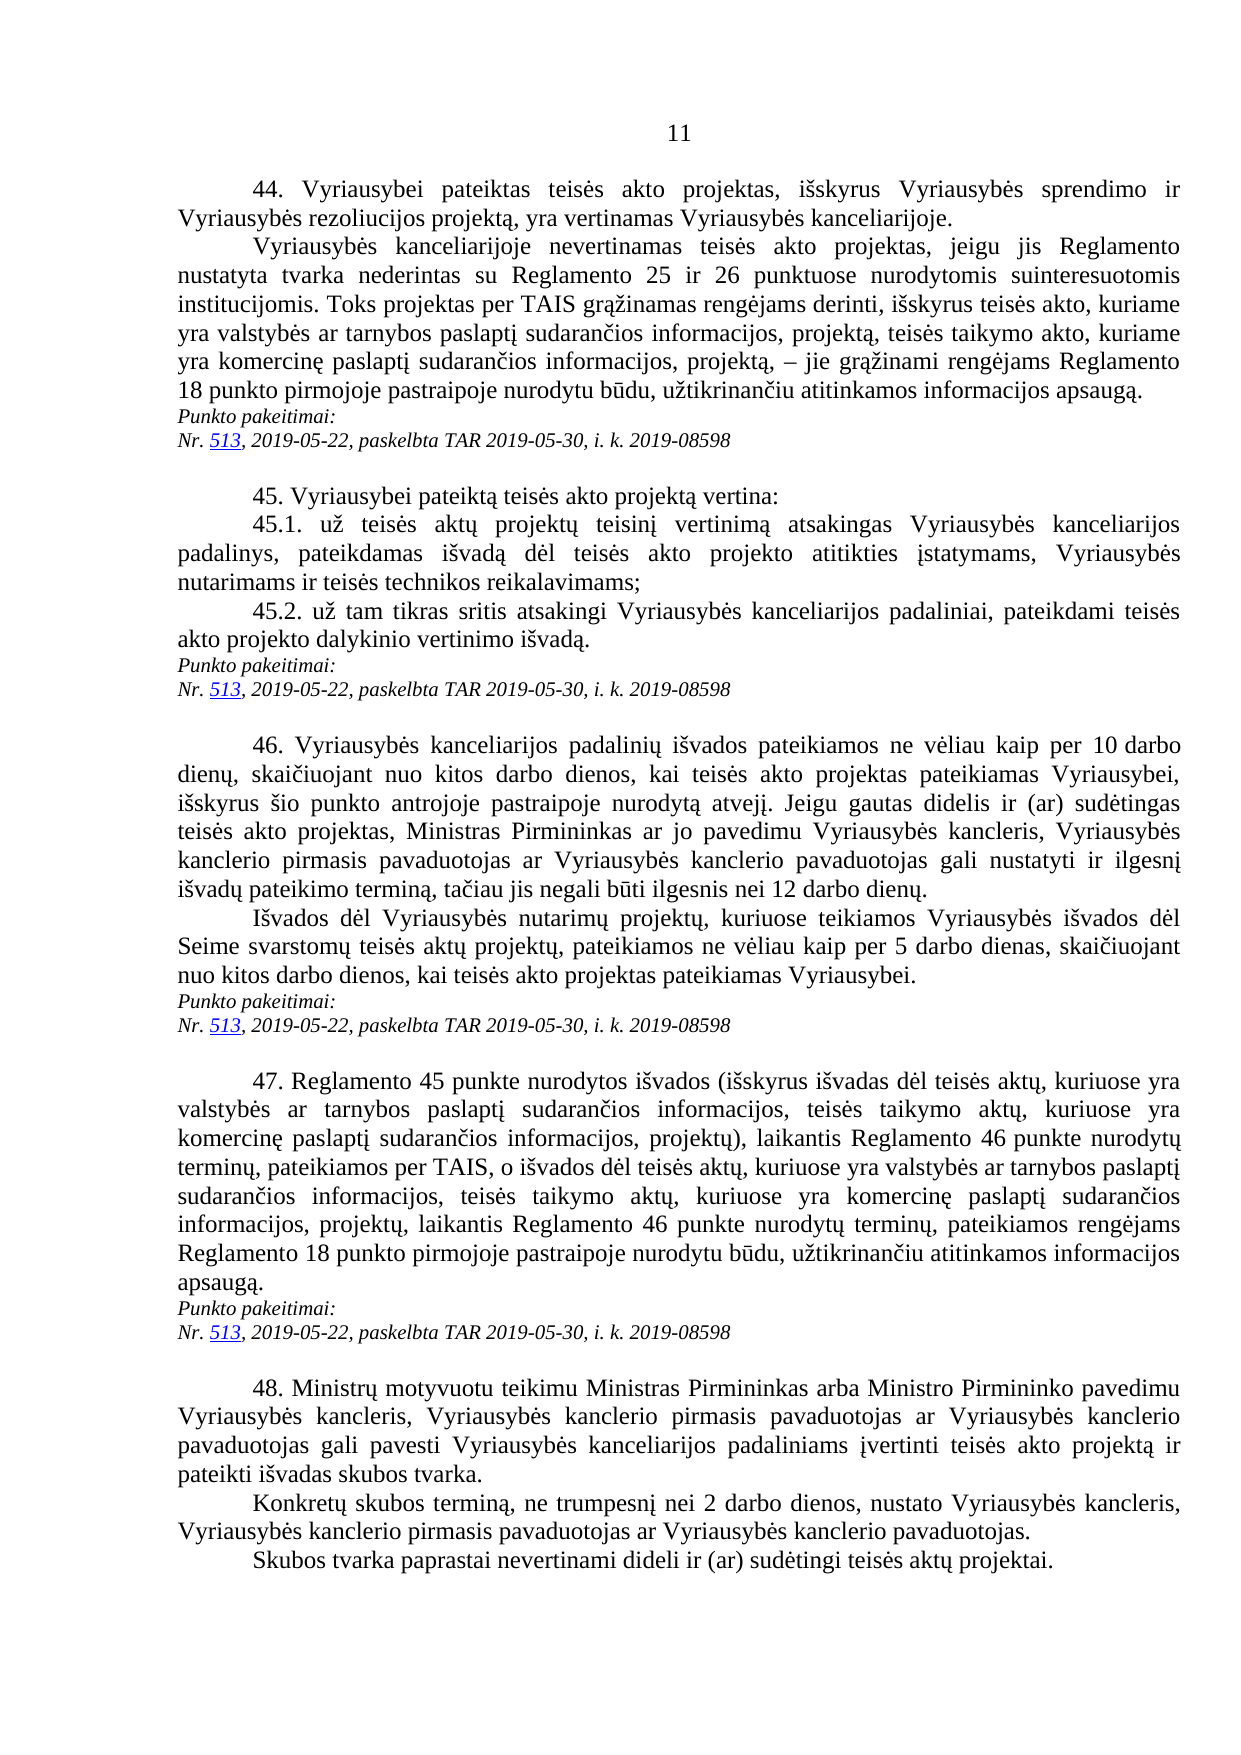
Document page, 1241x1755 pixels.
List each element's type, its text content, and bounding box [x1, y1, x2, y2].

text 44. Vyriausybei pateiktas teisės akto projektas, išskyrus Vyriausybės sprendimo ir Vyriausybės rezoliucijos projektą, yra vertinamas Vyriausybės kanceliarijoje. [177, 174, 1181, 231]
text 47. Reglamento 45 punkte nurodytos išvados (išskyrus išvadas dėl teisės aktų, kuriuose yra valstybės ar tarnybos paslaptį sudarančios informacijos, teisės taikymo aktų, kuriuose yra komercinę paslaptį sudarančios informacijos, projektų), laikantis Reglamento 46 punkte nurodytų terminų, pateikiamos per TAIS, o išvados dėl teisės aktų, kuriuose yra valstybės ar tarnybos paslaptį sudarančios informacijos, teisės taikymo aktų, kuriuose yra komercinę paslaptį sudarančios informacijos, projektų, laikantis Reglamento 46 punkte nurodytų terminų, pateikiamos rengėjams Reglamento 18 punkto pirmojoje pastraipoje nurodytu būdu, užtikrinančiu atitinkamos informacijos apsaugą. [177, 1066, 1181, 1296]
text 45.1. už teisės aktų projektų teisinį vertinimą atsakingas Vyriausybės kanceliarijos padalinys, pateikdamas išvadą dėl teisės akto projekto atitikties įstatymams, Vyriausybės nutarimams ir teisės technikos reikalavimams; [177, 509, 1181, 596]
text Nr. 513, 2019-05-22, paskelbta TAR 2019-05-30, i. k. 2019-08598 [177, 1013, 1181, 1037]
text Vyriausybės kanceliarijoje nevertinamas teisės akto projektas, jeigu jis Reglamento nustatyta tvarka nederintas su Reglamento 25 ir 26 punktuose nurodytomis suinteresuotomis institucijomis. Toks projektas per TAIS grąžinamas rengėjams derinti, išskyrus teisės akto, kuriame yra valstybės ar tarnybos paslaptį sudarančios informacijos, projektą, teisės taikymo akto, kuriame yra komercinę paslaptį sudarančios informacijos, projektą, – jie grąžinami rengėjams Reglamento 18 punkto pirmojoje pastraipoje nurodytu būdu, užtikrinančiu atitinkamos informacijos apsaugą. [177, 231, 1181, 404]
text Skubos tvarka paprastai nevertinami dideli ir (ar) sudėtingi teisės aktų projektai. [177, 1545, 1181, 1574]
text 46. Vyriausybės kanceliarijos padalinių išvados pateikiamos ne vėliau kaip per 10 darbo dienų, skaičiuojant nuo kitos darbo dienos, kai teisės akto projektas pateikiamas Vyriausybei, išskyrus šio punkto antrojoje pastraipoje nurodytą atvejį. Jeigu gautas didelis ir (ar) sudėtingas teisės akto projektas, Ministras Pirmininkas ar jo pavedimu Vyriausybės kancleris, Vyriausybės kanclerio pirmasis pavaduotojas ar Vyriausybės kanclerio pavaduotojas gali nustatyti ir ilgesnį išvadų pateikimo terminą, tačiau jis negali būti ilgesnis nei 12 darbo dienų. [177, 730, 1181, 903]
text 45. Vyriausybei pateiktą teisės akto projektą vertina: [177, 481, 1181, 509]
text Išvados dėl Vyriausybės nutarimų projektų, kuriuose teikiamos Vyriausybės išvados dėl Seime svarstomų teisės aktų projektų, pateikiamos ne vėliau kaip per 5 darbo dienas, skaičiuojant nuo kitos darbo dienos, kai teisės akto projektas pateikiamas Vyriausybei. [177, 903, 1181, 989]
text Punkto pakeitimai: [177, 989, 1181, 1013]
text Konkretų skubos terminą, ne trumpesnį nei 2 darbo dienos, nustato Vyriausybės kancleris, Vyriausybės kanclerio pirmasis pavaduotojas ar Vyriausybės kanclerio pavaduotojas. [177, 1488, 1181, 1545]
text Punkto pakeitimai: [177, 653, 1181, 677]
text Nr. 513, 2019-05-22, paskelbta TAR 2019-05-30, i. k. 2019-08598 [177, 677, 1181, 701]
text 48. Ministrų motyvuotu teikimu Ministras Pirmininkas arba Ministro Pirmininko pavedimu Vyriausybės kancleris, Vyriausybės kanclerio pirmasis pavaduotojas ar Vyriausybės kanclerio pavaduotojas gali pavesti Vyriausybės kanceliarijos padaliniams įvertinti teisės akto projektą ir pateikti išvadas skubos tvarka. [177, 1373, 1181, 1488]
text Nr. 513, 2019-05-22, paskelbta TAR 2019-05-30, i. k. 2019-08598 [177, 428, 1181, 452]
text Nr. 513, 2019-05-22, paskelbta TAR 2019-05-30, i. k. 2019-08598 [177, 1320, 1181, 1344]
text 45.2. už tam tikras sritis atsakingi Vyriausybės kanceliarijos padaliniai, pateikdami teisės akto projekto dalykinio vertinimo išvadą. [177, 596, 1181, 653]
text Punkto pakeitimai: [177, 1296, 1181, 1320]
text Punkto pakeitimai: [177, 404, 1181, 428]
